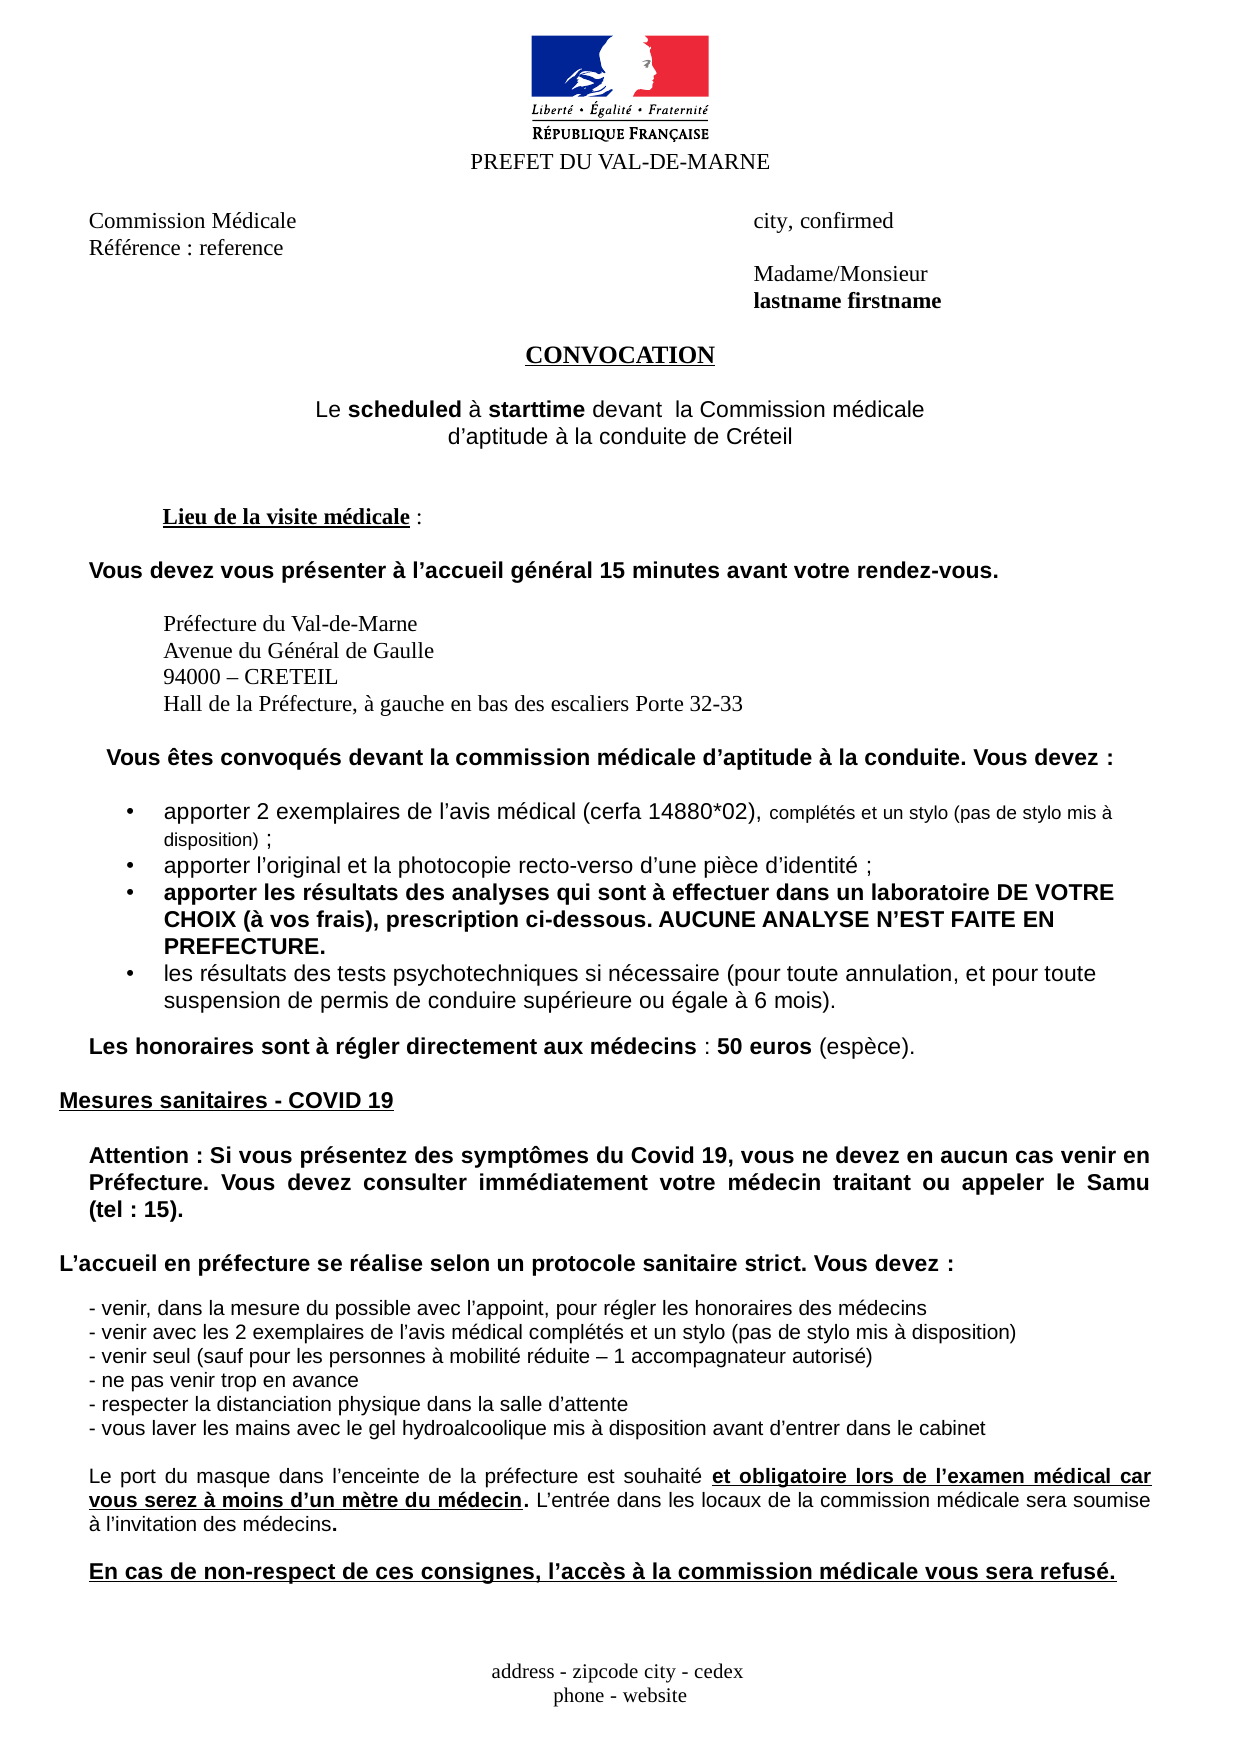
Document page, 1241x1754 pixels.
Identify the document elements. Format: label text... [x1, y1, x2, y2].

text Mesures sanitaires - COVID 19 [59, 1087, 1152, 1114]
list les résultats des tests psychotechniques si nécessaire (pour toute annulation, et pour toute suspension de permis de conduire supérieure ou égale à 6 mois). [126, 959, 1152, 1014]
text - respecter la distanciation physique dans la salle d’attente [88, 1392, 1152, 1416]
text Commission Médicale city, confirmed [88, 207, 1152, 233]
table_cell [89, 690, 163, 716]
list apporter 2 exemplaires de l’avis médical (cerfa 14880*02), complétés et un stylo (pas de stylo mis à disposition) ; [126, 797, 1152, 851]
text Le scheduled à starttime devant la Commission médicale [88, 395, 1152, 422]
text Vous devez vous présenter à l’accueil général 15 minutes avant votre rendez-vous. [88, 556, 1152, 583]
text Vous êtes convoqués devant la commission médicale d’aptitude à la conduite. Vous devez : [106, 743, 1152, 770]
list apporter les résultats des analyses qui sont à effectuer dans un laboratoire DE VOTRE CHOIX (à vos frais), prescription ci-dessous. AUCUNE ANALYSE N’EST FAITE EN PREFECTURE. [126, 878, 1152, 959]
text - venir avec les 2 exemplaires de l’avis médical complétés et un stylo (pas de stylo mis à disposition) [88, 1319, 1152, 1344]
text L’accueil en préfecture se réalise selon un protocole sanitaire strict. Vous devez : [59, 1249, 1152, 1276]
table_cell Hall de la Préfecture, à gauche en bas des escaliers Porte 32-33 [163, 690, 1152, 716]
text - vous laver les mains avec le gel hydroalcoolique mis à disposition avant d’entrer dans le cabinet [88, 1416, 1152, 1440]
text PREFET DU VAL-DE-MARNE [88, 148, 1152, 174]
text CONVOCATION [88, 340, 1152, 369]
text Les honoraires sont à régler directement aux médecins : 50 euros (espèce). [88, 1033, 1152, 1060]
text Lieu de la visite médicale : [88, 503, 1152, 530]
table_cell [89, 663, 163, 690]
table_cell Avenue du Général de Gaulle [163, 637, 1152, 663]
list apporter l’original et la photocopie recto-verso d’une pièce d’identité ; [126, 851, 1152, 878]
text d’aptitude à la conduite de Créteil [88, 422, 1152, 449]
text - ne pas venir trop en avance [88, 1368, 1152, 1392]
table_header Préfecture du Val-de-Marne [163, 610, 1152, 637]
text - venir, dans la mesure du possible avec l’appoint, pour régler les honoraires des médecins [88, 1296, 1152, 1319]
text Attention : Si vous présentez des symptômes du Covid 19, vous ne devez en aucun cas venir en Préfecture. Vous devez consulter immédiatement votre médecin traitant ou appeler le Samu (tel : 15). [88, 1141, 1152, 1222]
table_cell 94000 – CRETEIL [163, 663, 1152, 690]
text Madame/Monsieur [88, 260, 1152, 287]
text - venir seul (sauf pour les personnes à mobilité réduite – 1 accompagnateur autorisé) [88, 1344, 1152, 1368]
text En cas de non-respect de ces consignes, l’accès à la commission médicale vous sera refusé. [88, 1558, 1152, 1585]
text Référence : reference [88, 233, 1152, 260]
text lastname firstname [88, 287, 1152, 313]
text Le port du masque dans l’enceinte de la préfecture est souhaité et obligatoire lors de l’examen médical car vous serez à moins d’un mètre du médecin. L’entrée dans les locaux de la commission médicale sera soumise à l’invitation des médecins. [88, 1464, 1152, 1536]
table_header [89, 610, 163, 637]
table_cell [89, 637, 163, 663]
